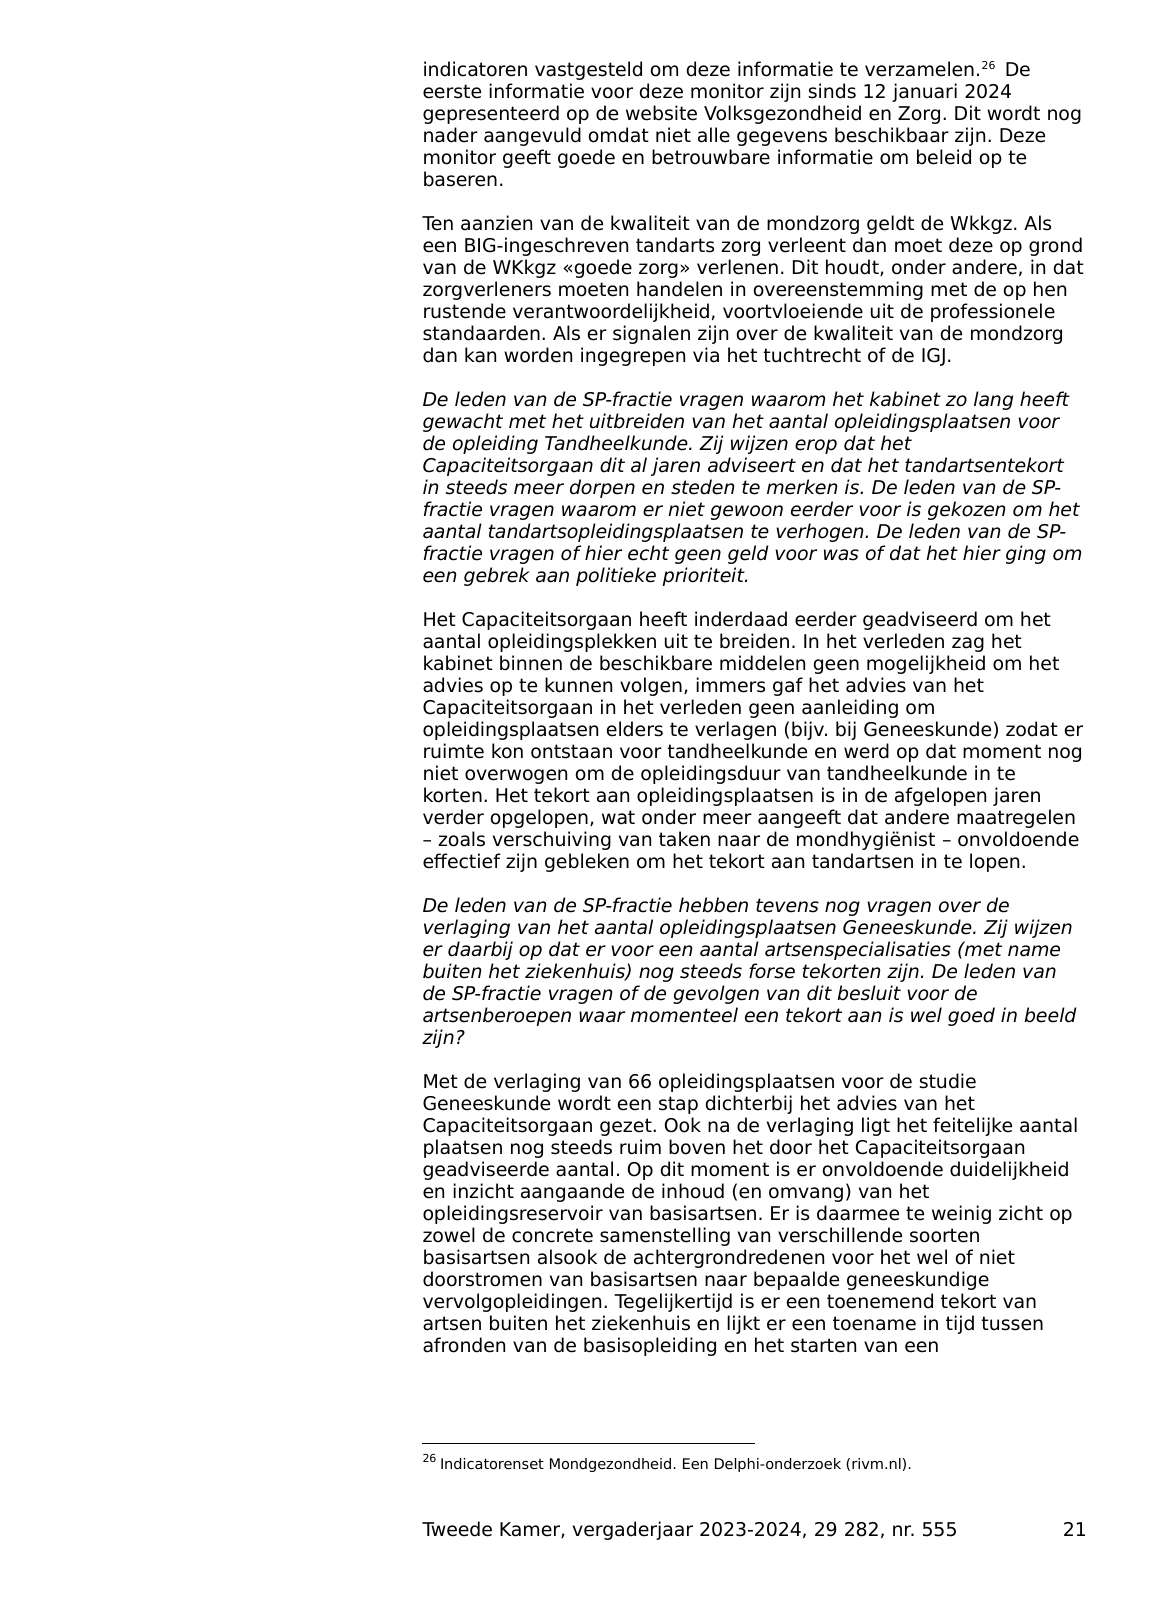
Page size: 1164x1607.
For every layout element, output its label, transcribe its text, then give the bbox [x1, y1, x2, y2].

text indicatoren vastgesteld om deze informatie te verzamelen. De eerste informatie voor deze monitor zijn sinds 12 januari 2024 gepresenteerd op de website Volksgezondheid en Zorg. Dit wordt nog nader aangevuld omdat niet alle gegevens beschikbaar zijn. Deze monitor geeft goede en betrouwbare informatie om beleid op te baseren. [422, 59, 1087, 191]
text Ten aanzien van de kwaliteit van de mondzorg geldt de Wkkgz. Als een BIG-ingeschreven tandarts zorg verleent dan moet deze op grond van de WKkgz «goede zorg» verlenen. Dit houdt, onder andere, in dat zorgverleners moeten handelen in overeenstemming met de op hen rustende verantwoordelijkheid, voortvloeiende uit de professionele standaarden. Als er signalen zijn over de kwaliteit van de mondzorg dan kan worden ingegrepen via het tuchtrecht of de IGJ. [422, 213, 1087, 367]
text De leden van de SP-fractie vragen waarom het kabinet zo lang heeft gewacht met het uitbreiden van het aantal opleidingsplaatsen voor de opleiding Tandheelkunde. Zij wijzen erop dat het Capaciteitsorgaan dit al jaren adviseert en dat het tandartsentekort in steeds meer dorpen en steden te merken is. De leden van de SP-fractie vragen waarom er niet gewoon eerder voor is gekozen om het aantal tandartsopleidingsplaatsen te verhogen. De leden van de SP-fractie vragen of hier echt geen geld voor was of dat het hier ging om een gebrek aan politieke prioriteit. [422, 389, 1087, 587]
text Het Capaciteitsorgaan heeft inderdaad eerder geadviseerd om het aantal opleidingsplekken uit te breiden. In het verleden zag het kabinet binnen de beschikbare middelen geen mogelijkheid om het advies op te kunnen volgen, immers gaf het advies van het Capaciteitsorgaan in het verleden geen aanleiding om opleidingsplaatsen elders te verlagen (bijv. bij Geneeskunde) zodat er ruimte kon ontstaan voor tandheelkunde en werd op dat moment nog niet overwogen om de opleidingsduur van tandheelkunde in te korten. Het tekort aan opleidingsplaatsen is in de afgelopen jaren verder opgelopen, wat onder meer aangeeft dat andere maatregelen – zoals verschuiving van taken naar de mondhygiënist – onvoldoende effectief zijn gebleken om het tekort aan tandartsen in te lopen. [422, 609, 1087, 873]
text Indicatorenset Mondgezondheid. Een Delphi-onderzoek (rivm.nl). [422, 1452, 1087, 1474]
text De leden van de SP-fractie hebben tevens nog vragen over de verlaging van het aantal opleidingsplaatsen Geneeskunde. Zij wijzen er daarbij op dat er voor een aantal artsenspecialisaties (met name buiten het ziekenhuis) nog steeds forse tekorten zijn. De leden van de SP-fractie vragen of de gevolgen van dit besluit voor de artsenberoepen waar momenteel een tekort aan is wel goed in beeld zijn? [422, 895, 1087, 1049]
text Met de verlaging van 66 opleidingsplaatsen voor de studie Geneeskunde wordt een stap dichterbij het advies van het Capaciteitsorgaan gezet. Ook na de verlaging ligt het feitelijke aantal plaatsen nog steeds ruim boven het door het Capaciteitsorgaan geadviseerde aantal. Op dit moment is er onvoldoende duidelijkheid en inzicht aangaande de inhoud (en omvang) van het opleidingsreservoir van basisartsen. Er is daarmee te weinig zicht op zowel de concrete samenstelling van verschillende soorten basisartsen alsook de achtergrondredenen voor het wel of niet doorstromen van basisartsen naar bepaalde geneeskundige vervolgopleidingen. Tegelijkertijd is er een toenemend tekort van artsen buiten het ziekenhuis en lijkt er een toename in tijd tussen afronden van de basisopleiding en het starten van een [422, 1071, 1087, 1357]
